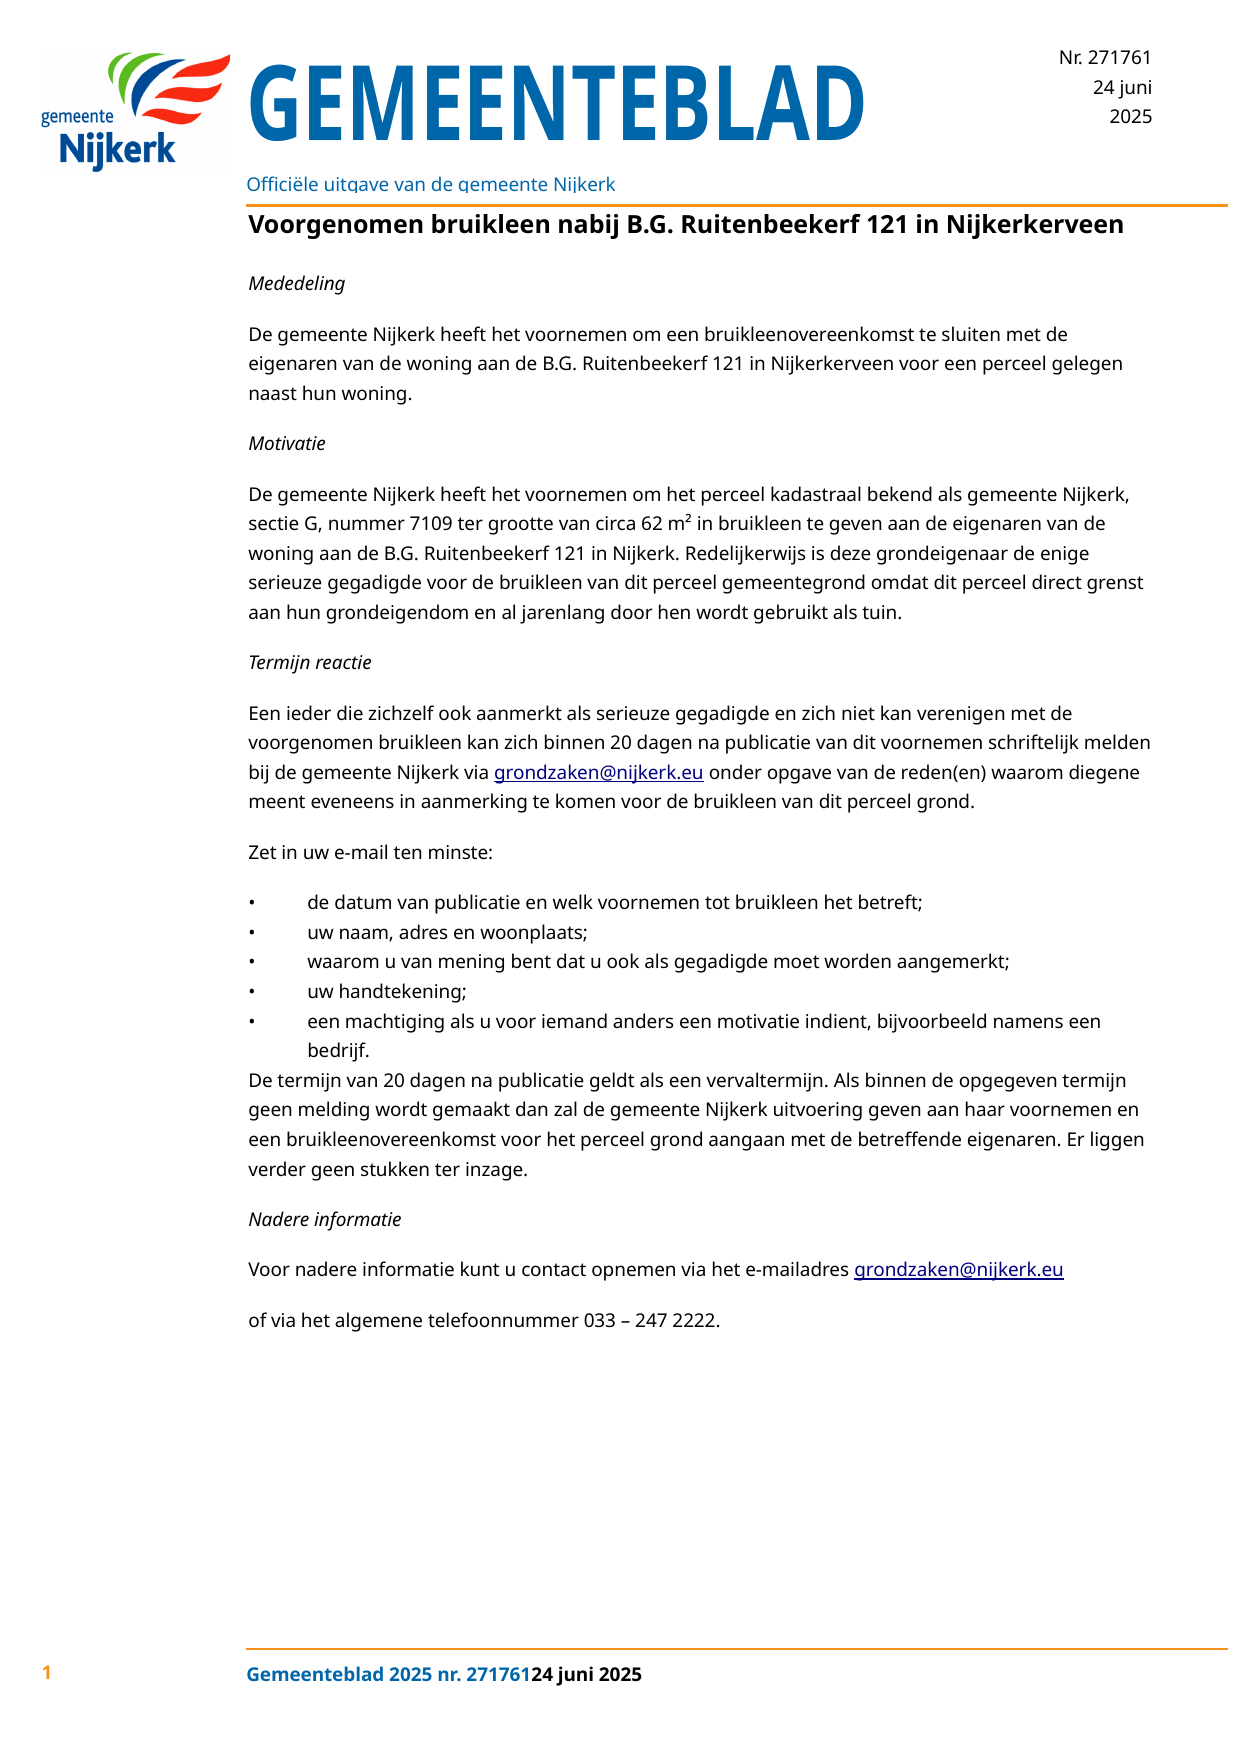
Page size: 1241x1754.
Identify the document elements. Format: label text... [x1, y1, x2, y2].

text Voorgenomen bruikleen nabij B.G. Ruitenbeekerf 121 in Nijkerkerveen [248, 207, 1152, 241]
text De gemeente Nijkerk heeft het voornemen om het perceel kadastraal bekend als gemeente Nijkerk, sectie G, nummer 7109 ter grootte van circa 62 m² in bruikleen te geven aan de eigenaren van de woning aan de B.G. Ruitenbeekerf 121 in Nijkerk. Redelijkerwijs is deze grondeigenaar de enige serieuze gegadigde voor de bruikleen van dit perceel gemeentegrond omdat dit perceel direct grenst aan hun grondeigendom en al jarenlang door hen wordt gebruikt als tuin. [248, 481, 1152, 625]
text De gemeente Nijkerk heeft het voornemen om een bruikleenovereenkomst te sluiten met de eigenaren van de woning aan de B.G. Ruitenbeekerf 121 in Nijkerkerveen voor een perceel gelegen naast hun woning. [248, 321, 1152, 406]
text Termijn reactie [248, 649, 1152, 675]
list de datum van publicatie en welk voornemen tot bruikleen het betreft; [248, 889, 1152, 915]
text De termijn van 20 dagen na publicatie geldt als een vervaltermijn. Als binnen de opgegeven termijn geen melding wordt gemaakt dan zal de gemeente Nijkerk uitvoering geven aan haar voornemen en een bruikleenovereenkomst voor het perceel grond aangaan met de betreffende eigenaren. Er liggen verder geen stukken ter inzage. [248, 1067, 1152, 1181]
text Een ieder die zichzelf ook aanmerkt als serieuze gegadigde en zich niet kan verenigen met de voorgenomen bruikleen kan zich binnen 20 dagen na publicatie van dit voornemen schriftelijk melden bij de gemeente Nijkerk via grondzaken@nijkerk.eu onder opgave van de reden(en) waarom diegene meent eveneens in aanmerking te komen voor de bruikleen van dit perceel grond. [248, 700, 1152, 814]
text Motivatie [248, 430, 1152, 456]
list een machtiging als u voor iemand anders een motivatie indient, bijvoorbeeld namens een bedrijf. [248, 1008, 1152, 1063]
text Nadere informatie [248, 1206, 1152, 1232]
text Mededeling [248, 270, 1152, 296]
picture [41, 47, 231, 172]
list waarom u van mening bent dat u ook als gegadigde moet worden aangemerkt; [248, 949, 1152, 974]
text Voor nadere informatie kunt u contact opnemen via het e-mailadres grondzaken@nijkerk.eu [248, 1257, 1152, 1282]
text Zet in uw e-mail ten minste: [248, 839, 1152, 865]
list uw handtekening; [248, 978, 1152, 1004]
text of via het algemene telefoonnummer 033 – 247 2222. [248, 1307, 1152, 1333]
list uw naam, adres en woonplaats; [248, 919, 1152, 945]
